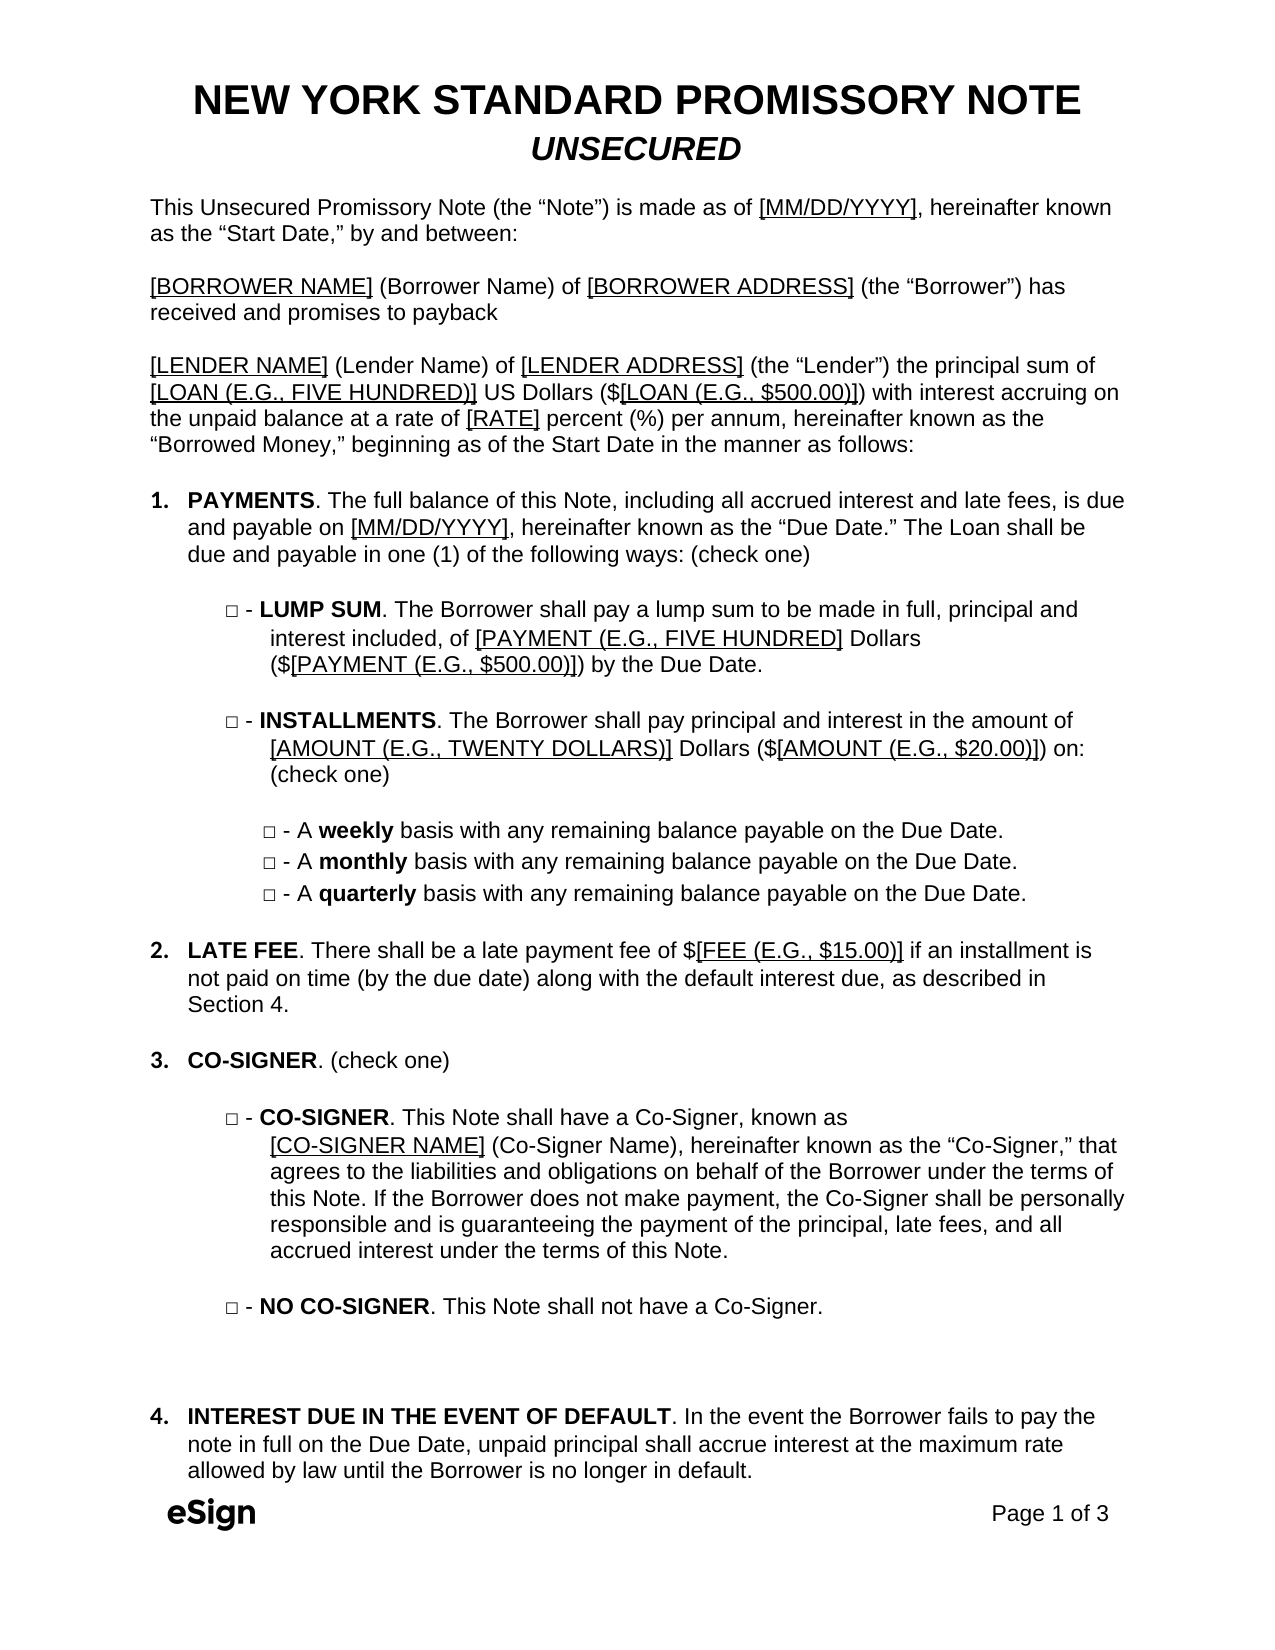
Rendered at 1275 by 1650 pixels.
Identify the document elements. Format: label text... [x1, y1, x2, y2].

text [LENDER NAME] (Lender Name) of [LENDER ADDRESS] (the “Lender”) the principal sum of [LOAN (E.G., FIVE HUNDRED)] US Dollars ($[LOAN (E.G., $500.00)]) with interest accruing on the unpaid balance at a rate of [RATE] percent (%) per annum, hereinafter known as the “Borrowed Money,” beginning as of the Start Date in the manner as follows: [150, 352, 1125, 457]
subtitle NEW YORK STANDARD PROMISSORY NOTE [150, 75, 1125, 123]
list INTEREST DUE IN THE EVENT OF DEFAULT. In the event the Borrower fails to pay the note in full on the Due Date, unpaid principal shall accrue interest at the maximum rate allowed by law until the Borrower is no longer in default. [150, 1400, 1125, 1483]
list LATE FEE. There shall be a late payment fee of $[FEE (E.G., $15.00)] if an installment is not paid on time (by the due date) along with the default interest due, as described in Section 4. [150, 934, 1125, 1017]
text ☐ - INSTALLMENTS. The Borrower shall pay principal and interest in the amount of [225, 704, 1125, 735]
text interest included, of [PAYMENT (E.G., FIVE HUNDRED] Dollars [270, 625, 1125, 651]
text [AMOUNT (E.G., TWENTY DOLLARS)] Dollars ($[AMOUNT (E.G., $20.00)]) on: (check one) [270, 735, 1125, 788]
text ☐ - CO-SIGNER. This Note shall have a Co-Signer, known as [225, 1101, 1125, 1132]
text [CO-SIGNER NAME] (Co-Signer Name), hereinafter known as the “Co-Signer,” that agrees to the liabilities and obligations on behalf of the Borrower under the terms of this Note. If the Borrower does not make payment, the Co-Signer shall be personally responsible and is guaranteeing the payment of the principal, late fees, and all accrued interest under the terms of this Note. [270, 1132, 1125, 1264]
text ☐ - NO CO-SIGNER. This Note shall not have a Co-Signer. [225, 1290, 1125, 1321]
list PAYMENTS. The full balance of this Note, including all accrued interest and late fees, is due and payable on [MM/DD/YYYY], hereinafter known as the “Due Date.” The Loan shall be due and payable in one (1) of the following ways: (check one) [150, 484, 1125, 567]
text ☐ - A weekly basis with any remaining balance payable on the Due Date. [225, 814, 1125, 845]
text ☐ - A quarterly basis with any remaining balance payable on the Due Date. [225, 877, 1125, 908]
text ☐ - A monthly basis with any remaining balance payable on the Due Date. [225, 845, 1125, 877]
text This Unsecured Promissory Note (the “Note”) is made as of [MM/DD/YYYY], hereinafter known as the “Start Date,” by and between: [150, 194, 1125, 247]
text [BORROWER NAME] (Borrower Name) of [BORROWER ADDRESS] (the “Borrower”) has received and promises to payback [150, 273, 1125, 326]
text ($[PAYMENT (E.G., $500.00)]) by the Due Date. [270, 651, 1125, 677]
list CO-SIGNER. (check one) [150, 1044, 1125, 1074]
subtitle UNSECURED [150, 129, 1125, 168]
text ☐ - LUMP SUM. The Borrower shall pay a lump sum to be made in full, principal and [225, 593, 1125, 625]
